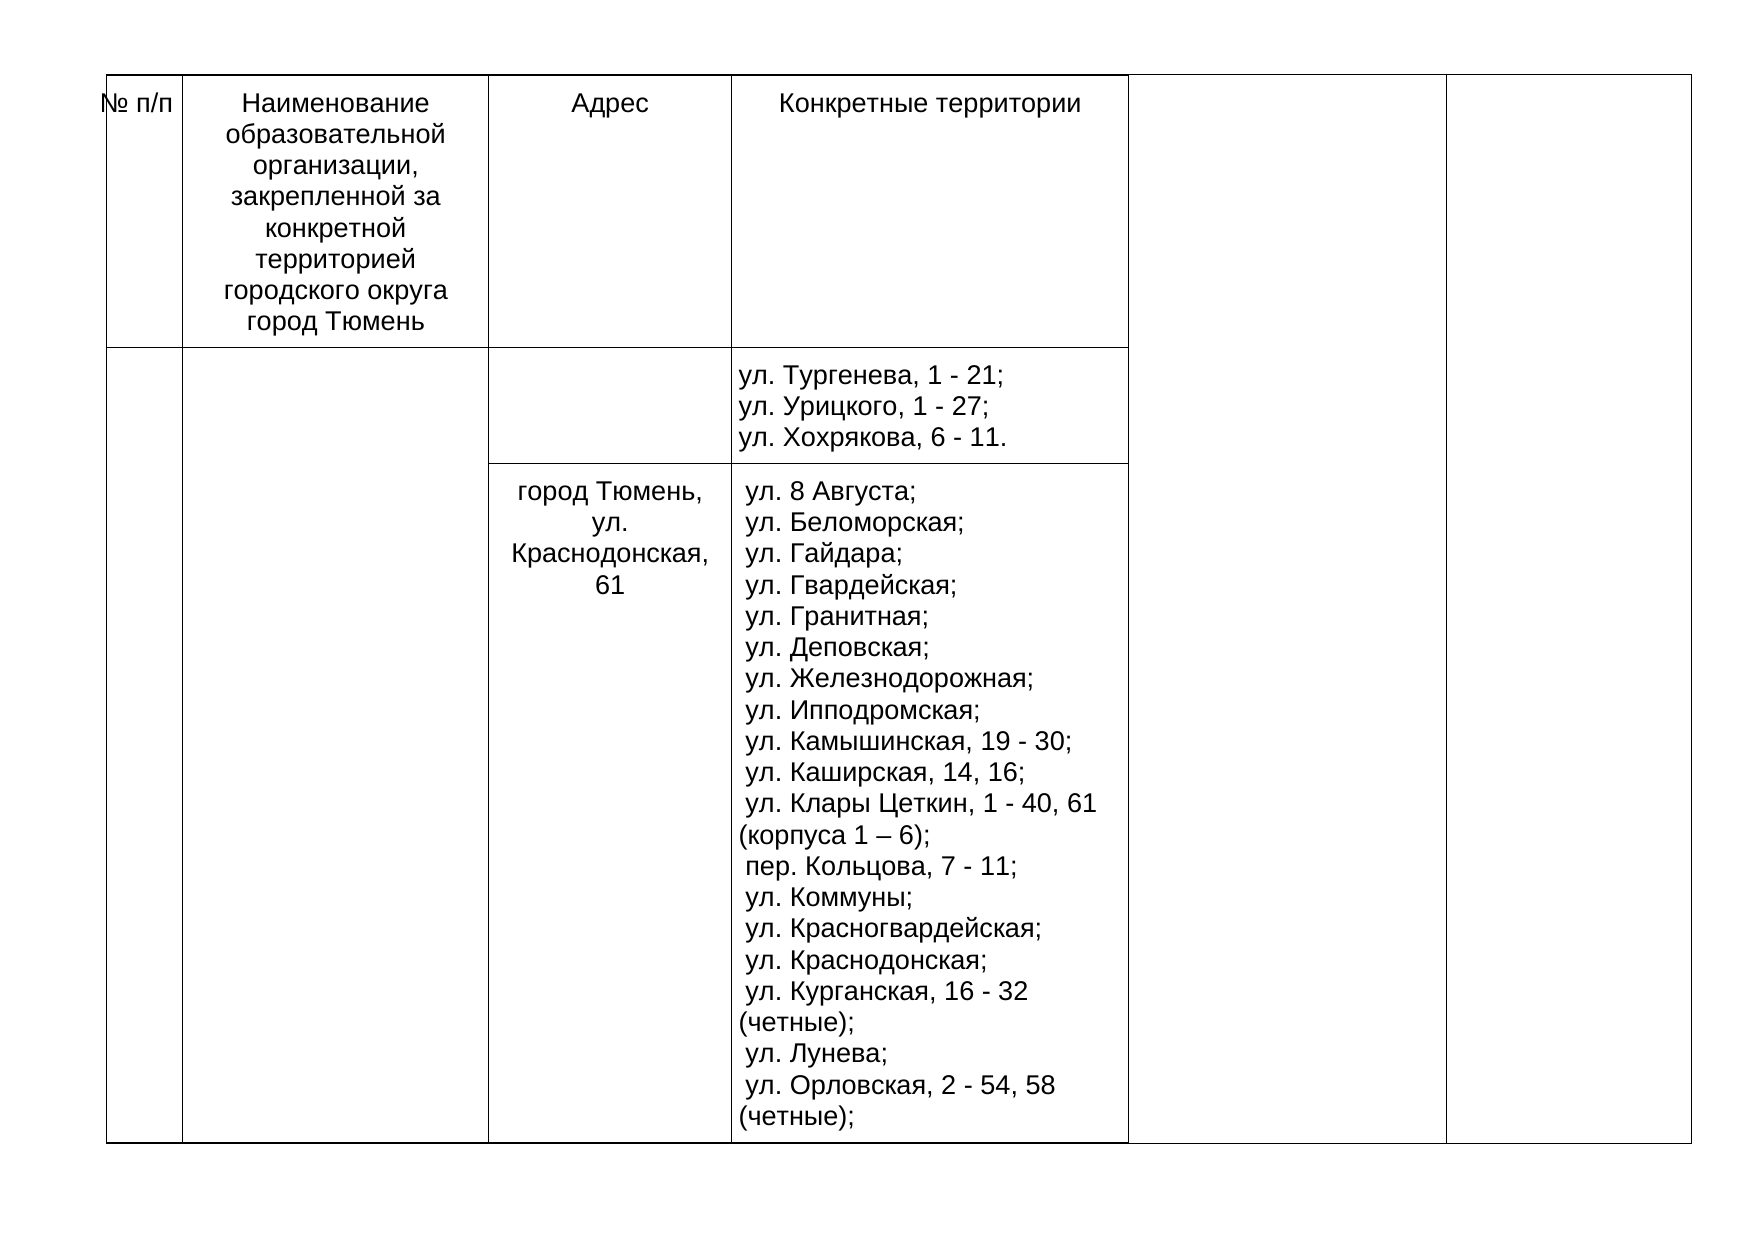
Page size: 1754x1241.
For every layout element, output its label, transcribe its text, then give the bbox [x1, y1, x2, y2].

table_cell город Тюмень, ул. Краснодонская, 61 [489, 464, 731, 1142]
table_cell [183, 348, 488, 1142]
table_cell МУНИЦИПАЛЬНЫЕ ОБРАЗОВАТЕЛЬНЫЕ ОРГАНИЗАЦИИ ГОРОДА ТЮМЕНИ, РЕАЛИЗУЮЩИЕ ПРОГРАММЫ НАЧАЛЬНОГО ОБЩЕГО, ОСНОВНОГО ОБЩЕГО И СРЕДНЕГО ОБЩЕГО ОБРАЗОВАНИЯ, ЗАКРЕПЛЕННЫЕ ЗА КОНКРЕТНЫМИ ТЕРРИТОРИЯМИ ГОРОДСКОГО ОКРУГА ГОРОД ТЮМЕНЬ Примечания: 1 - планировочный район Березняковский; 2 - территория в районе Салаирского тракта; 3 - территория в районе деревни Патрушева; 4 - планировочный район Патрушевский; 5- территория в районе ул. Московский тракт. [1129, 75, 1446, 1143]
table_cell ул. 8 Августа; ул. Беломорская; ул. Гайдара; ул. Гвардейская; ул. Гранитная; ул. Деповская; ул. Железнодорожная; ул. Ипподромская; ул. Камышинская, 19 - 30; ул. Каширская, 14, 16; ул. Клары Цеткин, 1 - 40, 61 (корпуса 1 – 6); пер. Кольцова, 7 - 11; ул. Коммуны; ул. Красногвардейская; ул. Краснодонская; ул. Курганская, 16 - 32 (четные); ул. Лунева; ул. Орловская, 2 - 54, 58 (четные); [732, 464, 1128, 1142]
table_cell ул. Тургенева, 1 - 21; ул. Урицкого, 1 - 27; ул. Хохрякова, 6 - 11. [732, 348, 1128, 463]
table_header Наименование образовательной организации, закрепленной за конкретной территорией городского округа город Тюмень [183, 76, 488, 347]
table_header Адрес [489, 76, 731, 347]
table_header № п/п [107, 76, 182, 347]
table_header Конкретные территории [732, 76, 1128, 347]
table_cell [489, 348, 731, 463]
table_cell [1447, 75, 1691, 1143]
table_cell [107, 348, 182, 1142]
